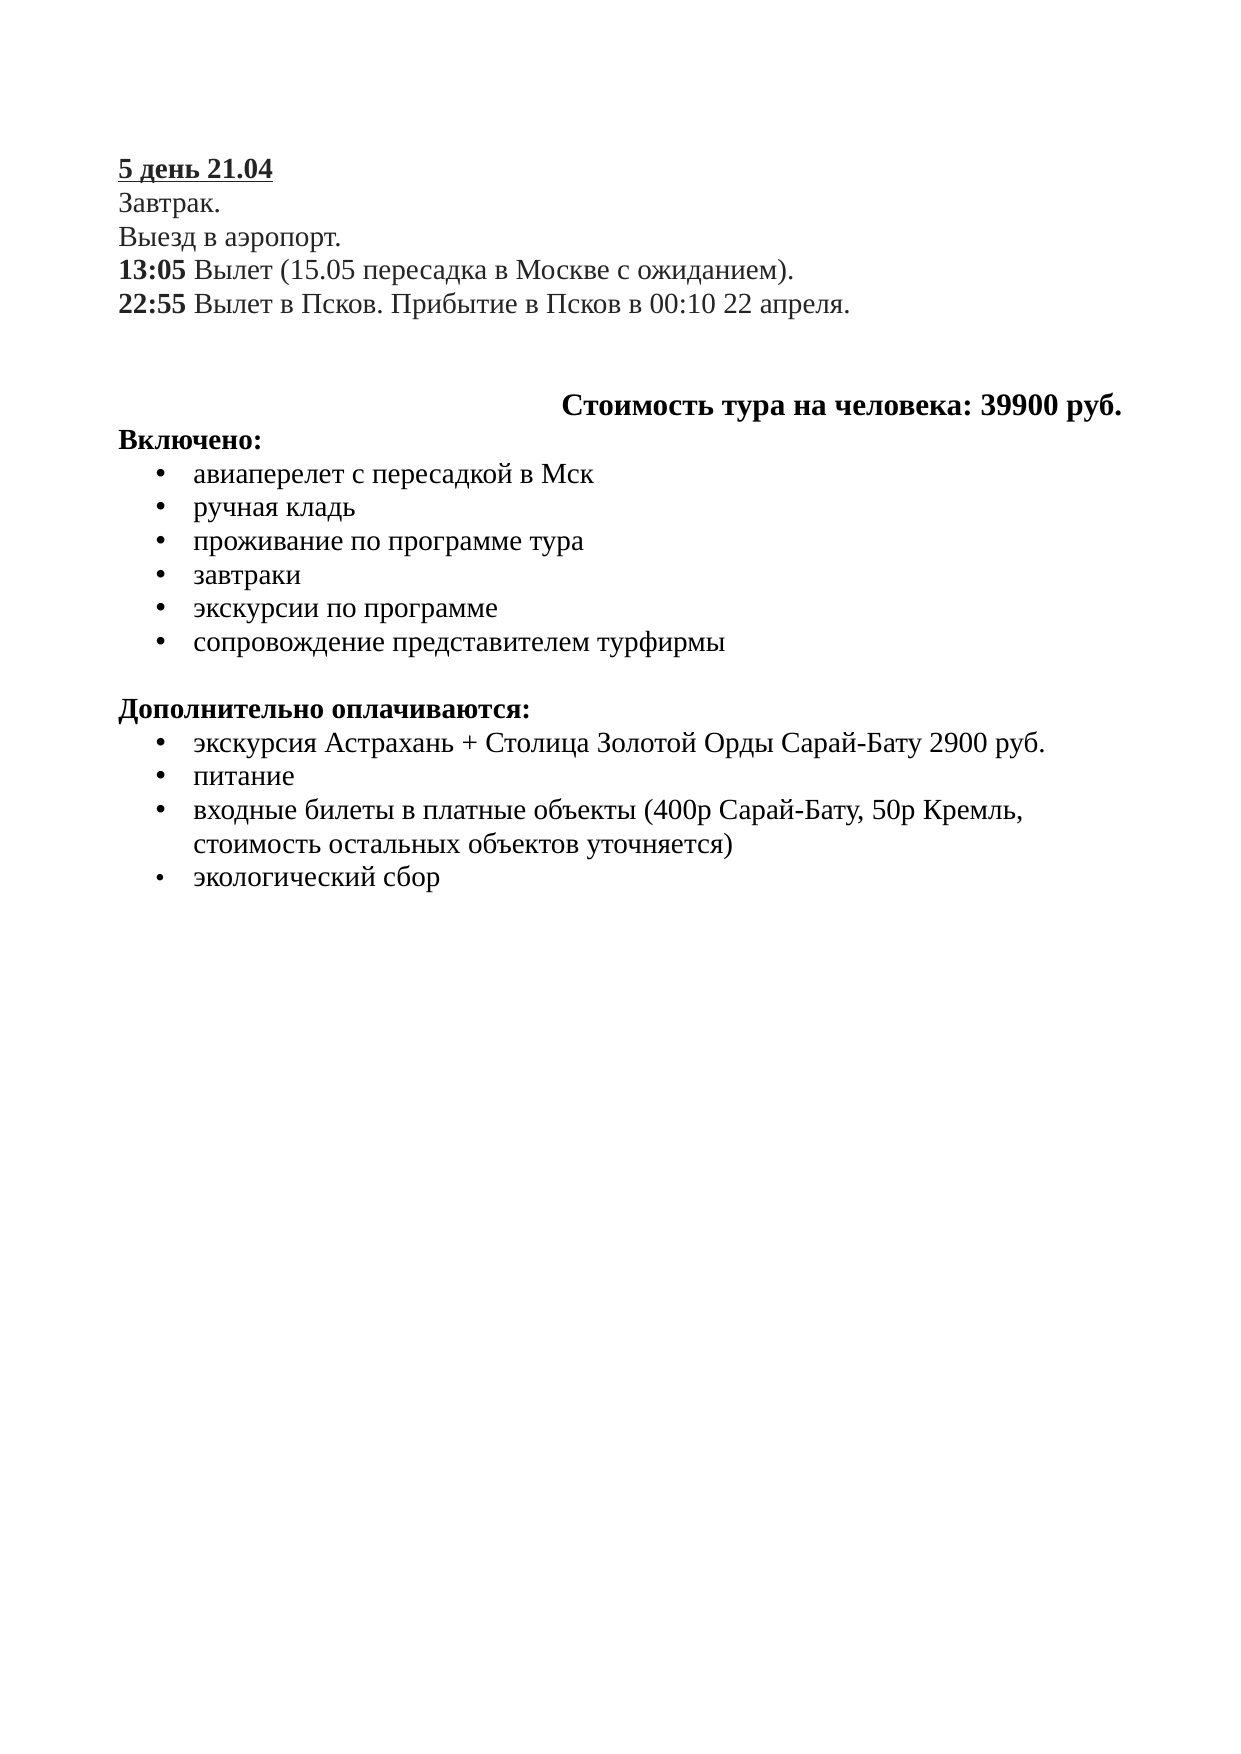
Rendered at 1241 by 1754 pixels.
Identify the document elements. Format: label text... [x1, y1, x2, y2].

list питание [156, 758, 1122, 792]
list ручная кладь [156, 489, 1122, 523]
list экскурсия Астрахань + Столица Золотой Орды Сарай-Бату 2900 руб. [156, 725, 1122, 758]
list экскурсии по программе [156, 591, 1122, 624]
list входные билеты в платные объекты (400р Сарай-Бату, 50р Кремль, стоимость остальных объектов уточняется) [156, 792, 1122, 859]
text 5 день 21.04 [118, 152, 1122, 185]
list проживание по программе тура [156, 523, 1122, 557]
list экологический сбор [156, 859, 1122, 893]
list завтраки [156, 557, 1122, 591]
list авиаперелет с пересадкой в Мск [156, 456, 1122, 489]
list сопровождение представителем турфирмы [156, 624, 1122, 658]
text Стоимость тура на человека: 39900 руб. [118, 386, 1122, 422]
text 22:55 Вылет в Псков. Прибытие в Псков в 00:10 22 апреля. [118, 286, 1122, 319]
text Завтрак. Выезд в аэропорт. 13:05 Вылет (15.05 пересадка в Москве с ожиданием). [118, 185, 1122, 286]
text Дополнительно оплачиваются: [118, 691, 1122, 725]
text Включено: [118, 422, 1122, 456]
